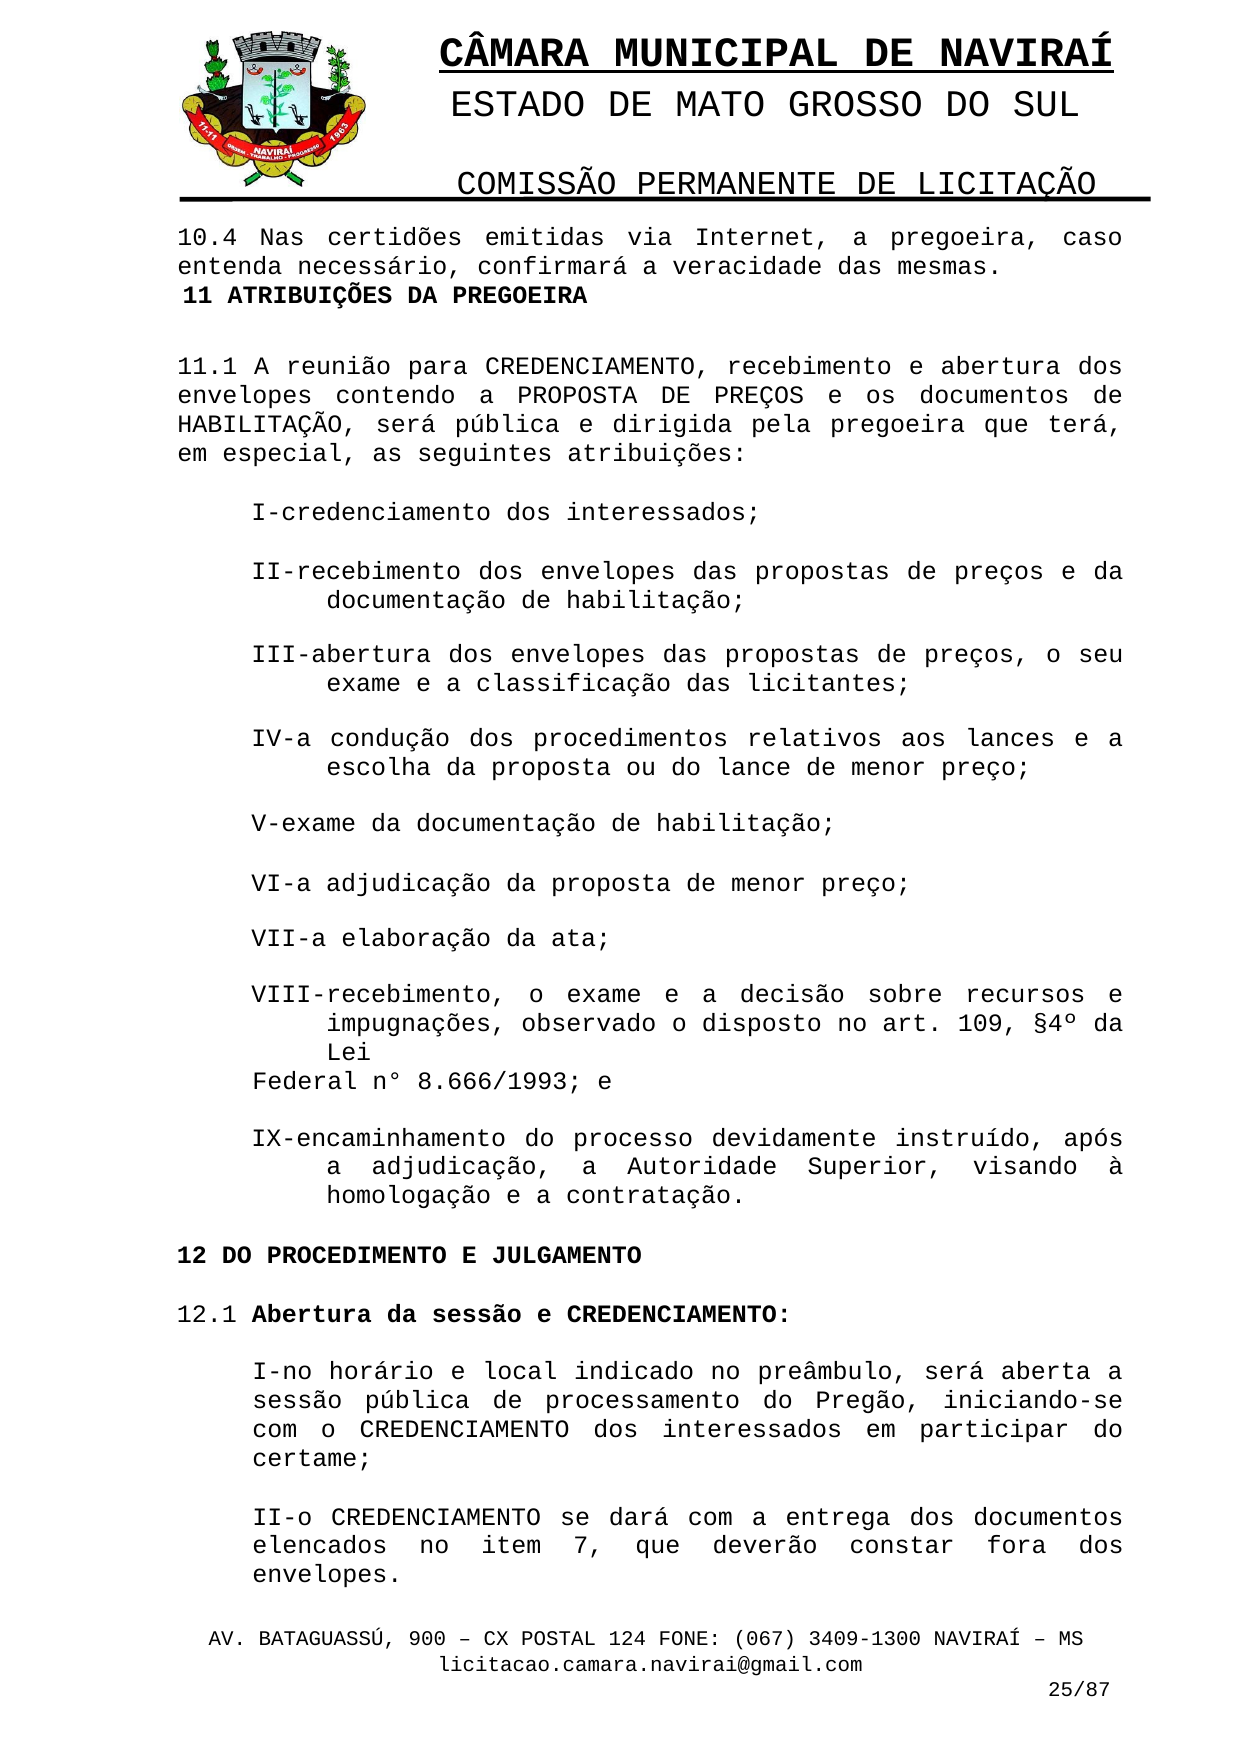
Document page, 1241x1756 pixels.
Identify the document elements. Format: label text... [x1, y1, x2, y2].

list o CREDENCIAMENTO se dará com a entrega dos documentos elencados no item 7, que deverão constar fora dos envelopes. [177, 1504, 1123, 1590]
text 12.1 Abertura da sessão e CREDENCIAMENTO: [177, 1302, 1241, 1330]
list no horário e local indicado no preâmbulo, será aberta a sessão pública de processamento do Pregão, iniciando-se com o CREDENCIAMENTO dos interessados em participar do certame; [177, 1358, 1123, 1473]
list a condução dos procedimentos relativos aos lances e a escolha da proposta ou do lance de menor preço; [102, 726, 1123, 783]
list a adjudicação da proposta de menor preço; [102, 870, 1123, 898]
text Federal n° 8.666/1993; e [252, 1069, 1123, 1097]
list a elaboração da ata; [102, 926, 1123, 954]
list credenciamento dos interessados; [102, 499, 1123, 528]
list encaminhamento do processo devidamente instruído, após a adjudicação, a Autoridade Superior, visando à homologação e a contratação. [102, 1125, 1123, 1211]
text 10.4 Nas certidões emitidas via Internet, a pregoeira, caso entenda necessário, confirmará a veracidade das mesmas. [177, 225, 1123, 282]
subtitle 11 ATRIBUIÇÕES DA PREGOEIRA [177, 283, 1241, 311]
list abertura dos envelopes das propostas de preços, o seu exame e a classificação das licitantes; [102, 641, 1123, 699]
list recebimento, o exame e a decisão sobre recursos e impugnações, observado o disposto no art. 109, §4º da Lei [102, 982, 1123, 1068]
list exame da documentação de habilitação; [102, 811, 1123, 839]
subtitle 12 DO PROCEDIMENTO E JULGAMENTO [177, 1242, 1241, 1271]
list recebimento dos envelopes das propostas de preços e da documentação de habilitação; [102, 558, 1123, 616]
text 11.1 A reunião para CREDENCIAMENTO, recebimento e abertura dos envelopes contendo a PROPOSTA DE PREÇOS e os documentos de HABILITAÇÃO, será pública e dirigida pela pregoeira que terá, em especial, as seguintes atribuições: [177, 353, 1123, 468]
